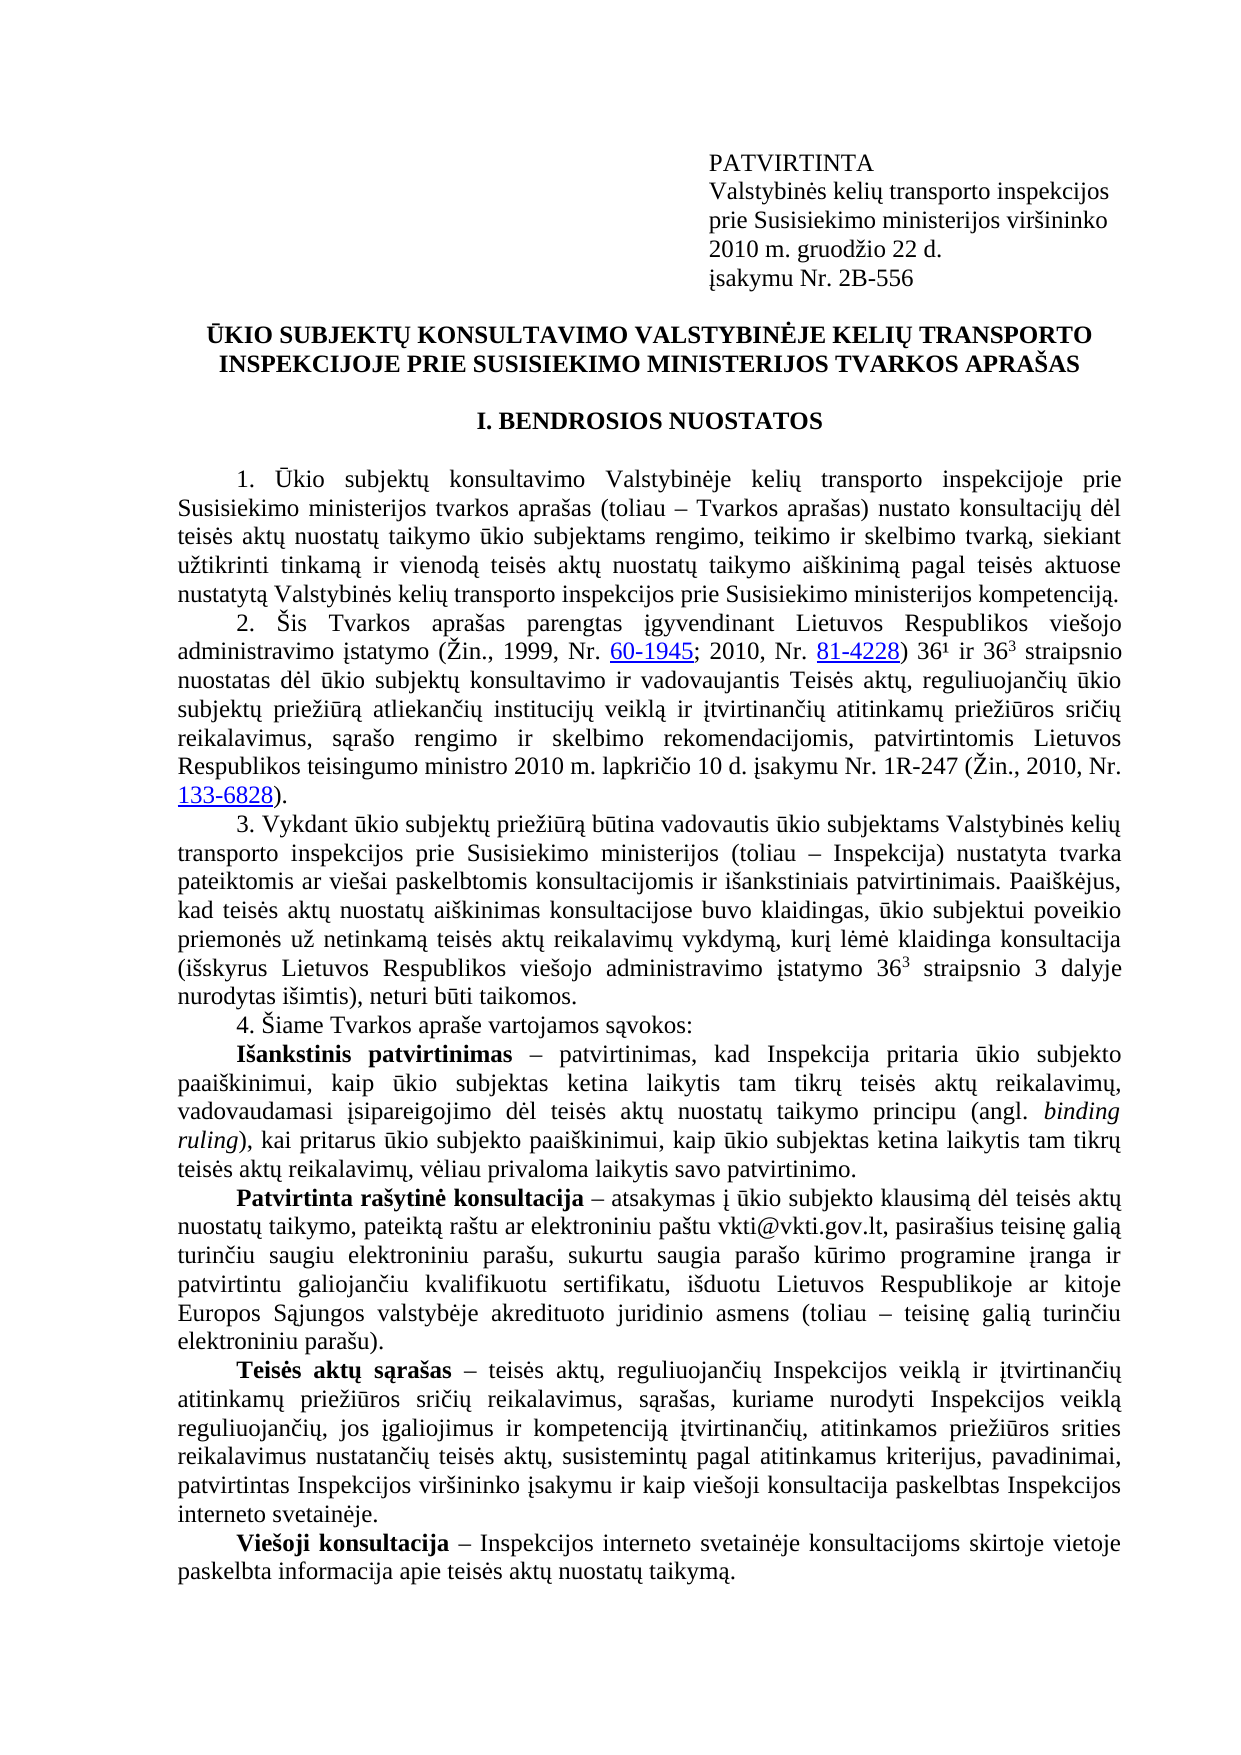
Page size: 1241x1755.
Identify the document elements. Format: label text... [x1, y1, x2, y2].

text įsakymu Nr. 2B-556 [177, 263, 1122, 291]
text Valstybinės kelių transporto inspekcijos [177, 176, 1122, 205]
text prie Susisiekimo ministerijos viršininko [177, 205, 1122, 234]
text 2. Šis Tvarkos aprašas parengtas įgyvendinant Lietuvos Respublikos viešojo administravimo įstatymo (Žin., 1999, Nr. 60-1945; 2010, Nr. 81-4228) 36¹ ir 363 straipsnio nuostatas dėl ūkio subjektų konsultavimo ir vadovaujantis Teisės aktų, reguliuojančių ūkio subjektų priežiūrą atliekančių institucijų veiklą ir įtvirtinančių atitinkamų priežiūros sričių reikalavimus, sąrašo rengimo ir skelbimo rekomendacijomis, patvirtintomis Lietuvos Respublikos teisingumo ministro 2010 m. lapkričio 10 d. įsakymu Nr. 1R-247 (Žin., 2010, Nr. 133-6828). [177, 608, 1122, 809]
text 3. Vykdant ūkio subjektų priežiūrą būtina vadovautis ūkio subjektams Valstybinės kelių transporto inspekcijos prie Susisiekimo ministerijos (toliau – Inspekcija) nustatyta tvarka pateiktomis ar viešai paskelbtomis konsultacijomis ir išankstiniais patvirtinimais. Paaiškėjus, kad teisės aktų nuostatų aiškinimas konsultacijose buvo klaidingas, ūkio subjektui poveikio priemonės už netinkamą teisės aktų reikalavimų vykdymą, kurį lėmė klaidinga konsultacija (išskyrus Lietuvos Respublikos viešojo administravimo įstatymo 363 straipsnio 3 dalyje nurodytas išimtis), neturi būti taikomos. [177, 809, 1122, 1010]
text PATVIRTINTA [177, 148, 1122, 176]
text ŪKIO SUBJEKTŲ KONSULTAVIMO VALSTYBINĖJE KELIŲ TRANSPORTO INSPEKCIJOJE PRIE SUSISIEKIMO MINISTERIJOS TVARKOS APRAŠAS [177, 320, 1122, 378]
text 1. Ūkio subjektų konsultavimo Valstybinėje kelių transporto inspekcijoje prie Susisiekimo ministerijos tvarkos aprašas (toliau – Tvarkos aprašas) nustato konsultacijų dėl teisės aktų nuostatų taikymo ūkio subjektams rengimo, teikimo ir skelbimo tvarką, siekiant užtikrinti tinkamą ir vienodą teisės aktų nuostatų taikymo aiškinimą pagal teisės aktuose nustatytą Valstybinės kelių transporto inspekcijos prie Susisiekimo ministerijos kompetenciją. [177, 464, 1122, 608]
text Teisės aktų sąrašas – teisės aktų, reguliuojančių Inspekcijos veiklą ir įtvirtinančių atitinkamų priežiūros sričių reikalavimus, sąrašas, kuriame nurodyti Inspekcijos veiklą reguliuojančių, jos įgaliojimus ir kompetenciją įtvirtinančių, atitinkamos priežiūros srities reikalavimus nustatančių teisės aktų, susistemintų pagal atitinkamus kriterijus, pavadinimai, patvirtintas Inspekcijos viršininko įsakymu ir kaip viešoji konsultacija paskelbtas Inspekcijos interneto svetainėje. [177, 1355, 1122, 1528]
text Patvirtinta rašytinė konsultacija – atsakymas į ūkio subjekto klausimą dėl teisės aktų nuostatų taikymo, pateiktą raštu ar elektroniniu paštu vkti@vkti.gov.lt, pasirašius teisinę galią turinčiu saugiu elektroniniu parašu, sukurtu saugia parašo kūrimo programine įranga ir patvirtintu galiojančiu kvalifikuotu sertifikatu, išduotu Lietuvos Respublikoje ar kitoje Europos Sąjungos valstybėje akredituoto juridinio asmens (toliau – teisinę galią turinčiu elektroniniu parašu). [177, 1183, 1122, 1355]
text Viešoji konsultacija – Inspekcijos interneto svetainėje konsultacijoms skirtoje vietoje paskelbta informacija apie teisės aktų nuostatų taikymą. [177, 1528, 1122, 1585]
text 2010 m. gruodžio 22 d. [177, 234, 1122, 263]
text Išankstinis patvirtinimas – patvirtinimas, kad Inspekcija pritaria ūkio subjekto paaiškinimui, kaip ūkio subjektas ketina laikytis tam tikrų teisės aktų reikalavimų, vadovaudamasi įsipareigojimo dėl teisės aktų nuostatų taikymo principu (angl. binding ruling), kai pritarus ūkio subjekto paaiškinimui, kaip ūkio subjektas ketina laikytis tam tikrų teisės aktų reikalavimų, vėliau privaloma laikytis savo patvirtinimo. [177, 1039, 1122, 1183]
text 4. Šiame Tvarkos apraše vartojamos sąvokos: [177, 1010, 1122, 1039]
text I. BENDROSIOS NUOSTATOS [177, 406, 1122, 435]
